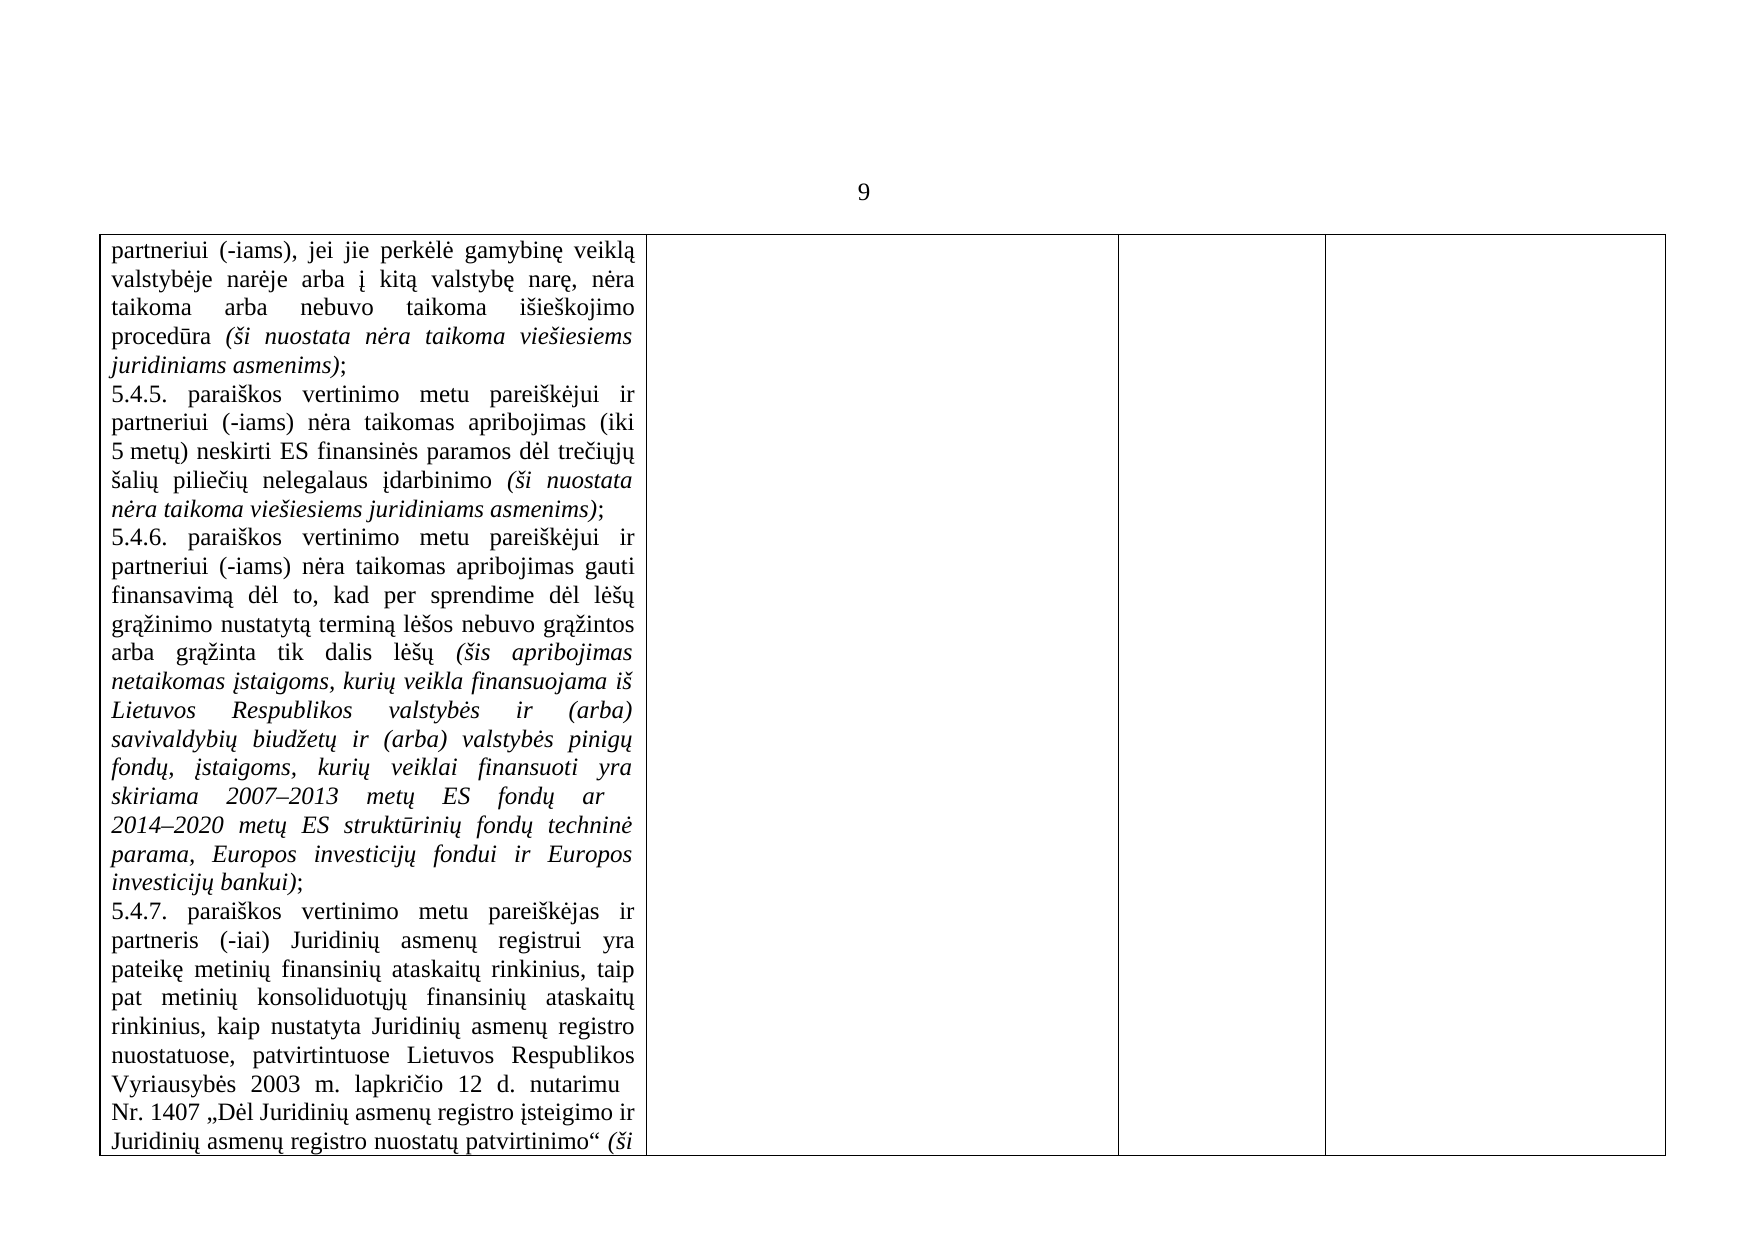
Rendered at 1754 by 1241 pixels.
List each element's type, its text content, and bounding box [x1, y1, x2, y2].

table_cell [1119, 235, 1325, 1155]
table_cell [1326, 235, 1665, 1155]
table_cell [647, 235, 1118, 1155]
table_cell partneriui (-iams), jei jie perkėlė gamybinę veiklą valstybėje narėje arba į kitą valstybę narę, nėra taikoma arba nebuvo taikoma išieškojimo procedūra (ši nuostata nėra taikoma viešiesiems juridiniams asmenims); 5.4.5. paraiškos vertinimo metu pareiškėjui ir partneriui (-iams) nėra taikomas apribojimas (iki 5 metų) neskirti ES finansinės paramos dėl trečiųjų šalių piliečių nelegalaus įdarbinimo (ši nuostata nėra taikoma viešiesiems juridiniams asmenims); 5.4.6. paraiškos vertinimo metu pareiškėjui ir partneriui (-iams) nėra taikomas apribojimas gauti finansavimą dėl to, kad per sprendime dėl lėšų grąžinimo nustatytą terminą lėšos nebuvo grąžintos arba grąžinta tik dalis lėšų (šis apribojimas netaikomas įstaigoms, kurių veikla finansuojama iš Lietuvos Respublikos valstybės ir (arba) savivaldybių biudžetų ir (arba) valstybės pinigų fondų, įstaigoms, kurių veiklai finansuoti yra skiriama 2007–2013 metų ES fondų ar 2014–2020 metų ES struktūrinių fondų techninė parama, Europos investicijų fondui ir Europos investicijų bankui); 5.4.7. paraiškos vertinimo metu pareiškėjas ir partneris (-iai) Juridinių asmenų registrui yra pateikę metinių finansinių ataskaitų rinkinius, taip pat metinių konsoliduotųjų finansinių ataskaitų rinkinius, kaip nustatyta Juridinių asmenų registro nuostatuose, patvirtintuose Lietuvos Respublikos Vyriausybės 2003 m. lapkričio 12 d. nutarimu Nr. 1407 „Dėl Juridinių asmenų registro įsteigimo ir Juridinių asmenų registro nuostatų patvirtinimo“ (ši [101, 235, 646, 1155]
